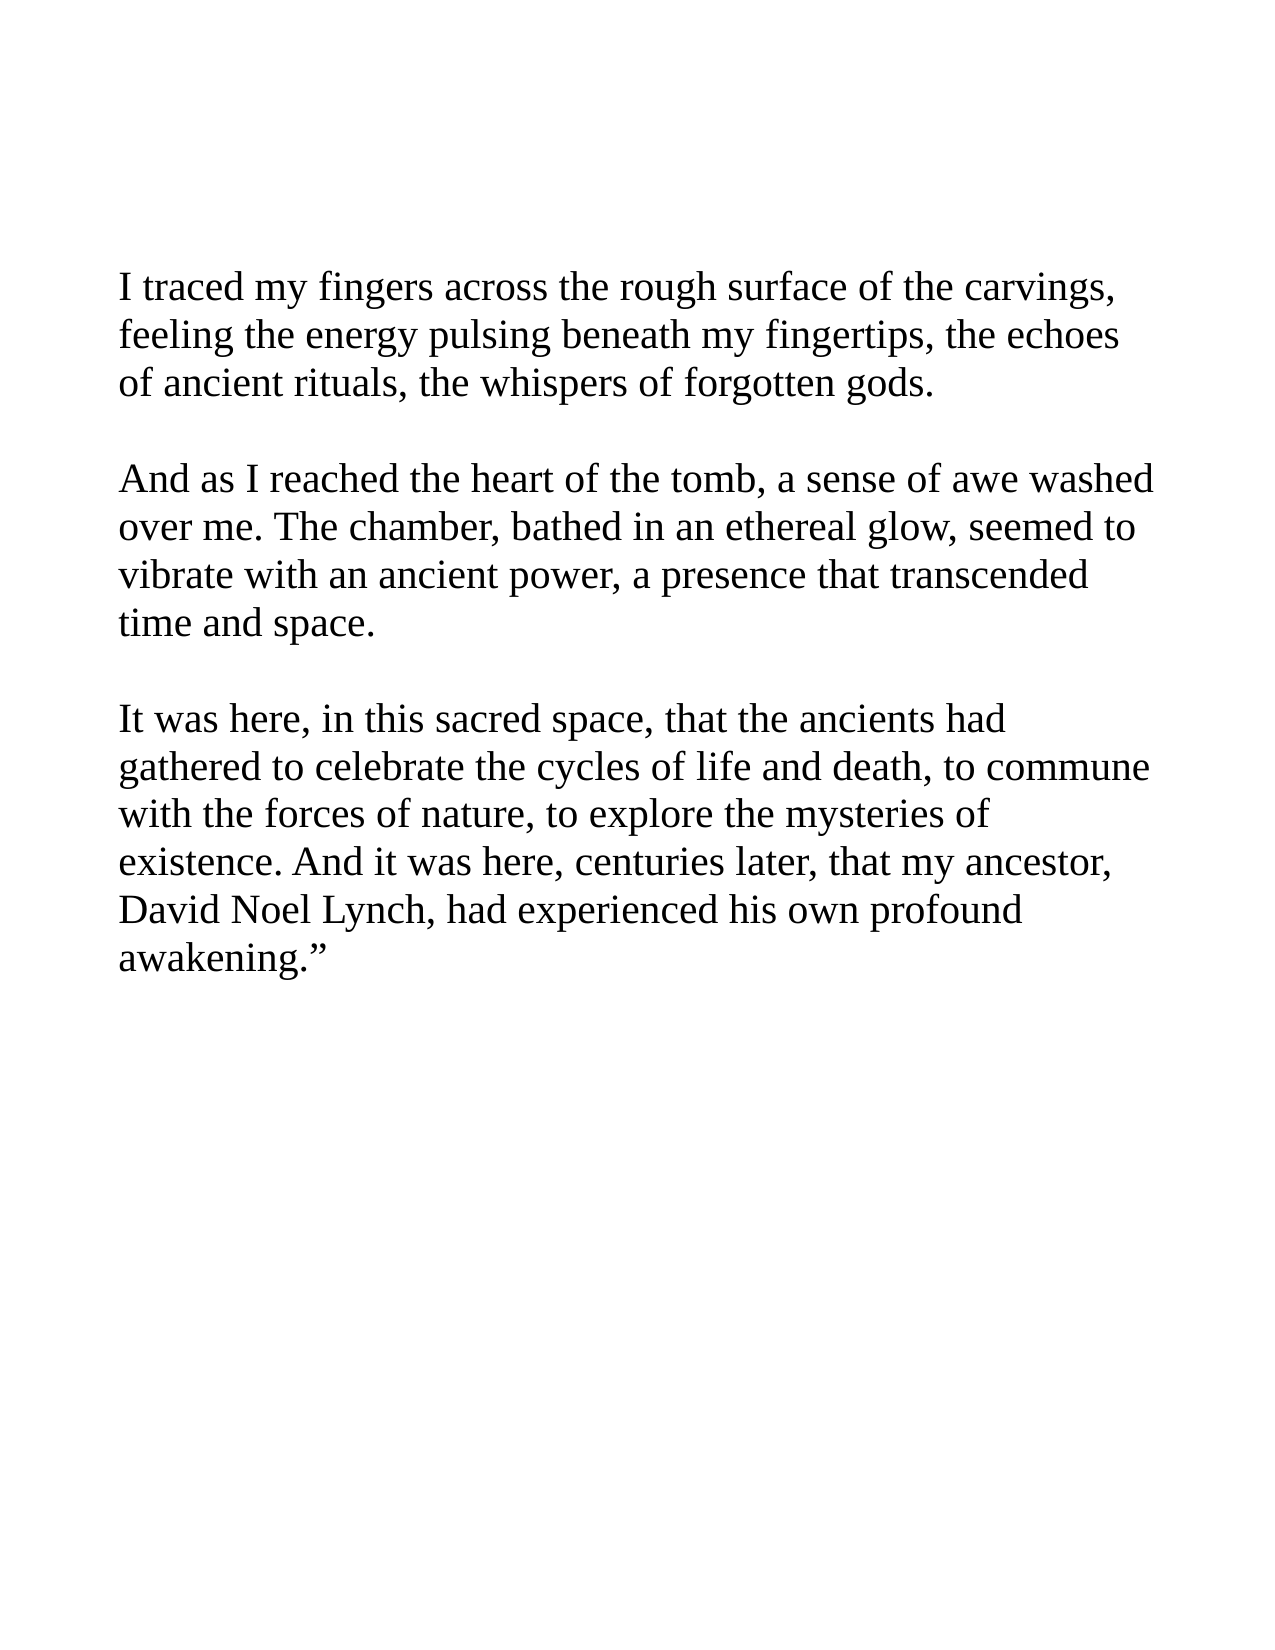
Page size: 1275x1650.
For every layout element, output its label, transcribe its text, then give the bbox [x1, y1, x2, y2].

text It was here, in this sacred space, that the ancients had gathered to celebrate the cycles of life and death, to commune with the forces of nature, to explore the mysteries of existence. And it was here, centuries later, that my ancestor, David Noel Lynch, had experienced his own profound awakening.” [118, 693, 1157, 981]
text I traced my fingers across the rough surface of the carvings, feeling the energy pulsing beneath my fingertips, the echoes of ancient rituals, the whispers of forgotten gods. [118, 262, 1157, 406]
text And as I reached the heart of the tomb, a sense of awe washed over me. The chamber, bathed in an ethereal glow, seemed to vibrate with an ancient power, a presence that transcended time and space. [118, 453, 1157, 645]
